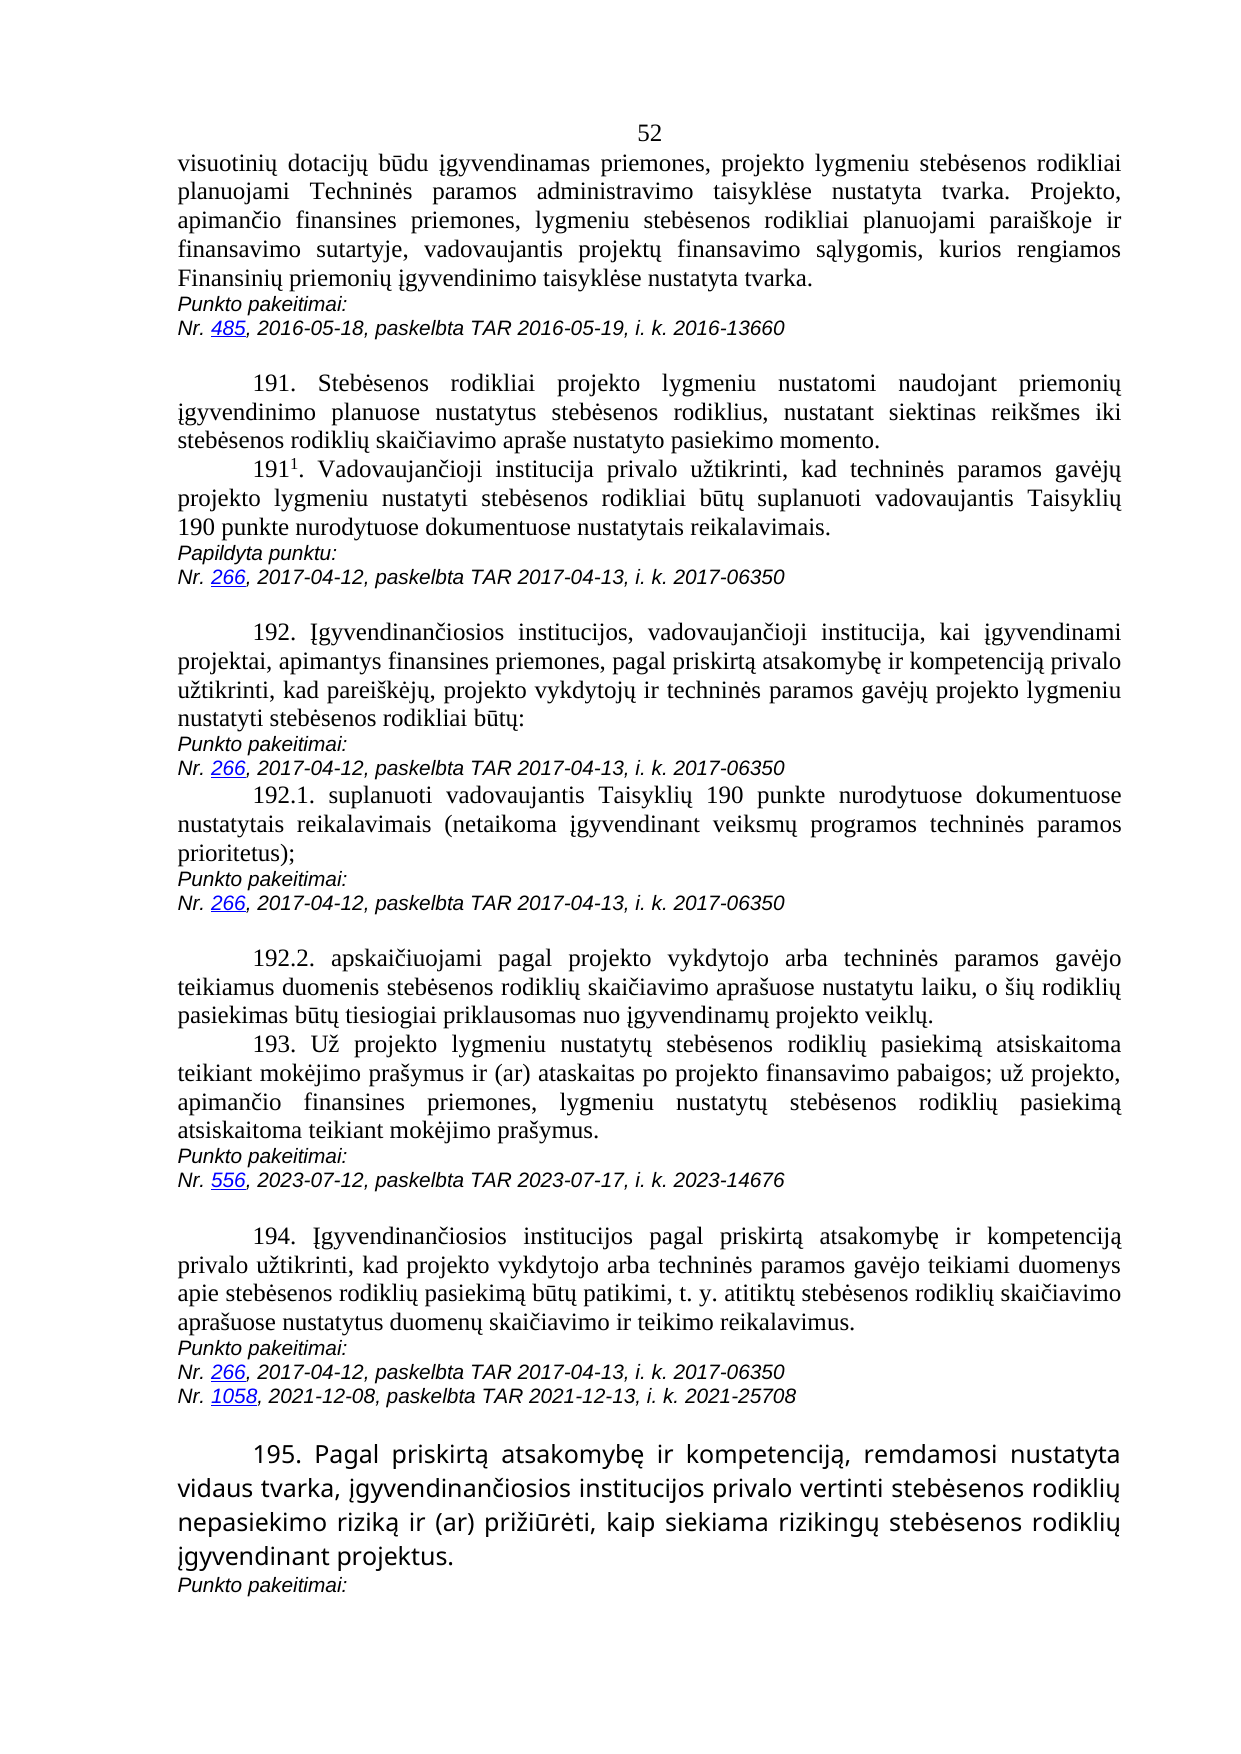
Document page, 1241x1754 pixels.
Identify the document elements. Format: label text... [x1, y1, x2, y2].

text visuotinių dotacijų būdu įgyvendinamas priemones, projekto lygmeniu stebėsenos rodikliai planuojami Techninės paramos administravimo taisyklėse nustatyta tvarka. Projekto, apimančio finansines priemones, lygmeniu stebėsenos rodikliai planuojami paraiškoje ir finansavimo sutartyje, vadovaujantis projektų finansavimo sąlygomis, kurios rengiamos Finansinių priemonių įgyvendinimo taisyklėse nustatyta tvarka. [177, 148, 1122, 291]
text 1911. Vadovaujančioji institucija privalo užtikrinti, kad techninės paramos gavėjų projekto lygmeniu nustatyti stebėsenos rodikliai būtų suplanuoti vadovaujantis Taisyklių 190 punkte nurodytuose dokumentuose nustatytais reikalavimais. [177, 454, 1122, 541]
text Punkto pakeitimai: [177, 732, 1122, 756]
text Nr. 266, 2017-04-12, paskelbta TAR 2017-04-13, i. k. 2017-06350 [177, 890, 1122, 914]
text Nr. 266, 2017-04-12, paskelbta TAR 2017-04-13, i. k. 2017-06350 [177, 756, 1122, 780]
text 192.2. apskaičiuojami pagal projekto vykdytojo arba techninės paramos gavėjo teikiamus duomenis stebėsenos rodiklių skaičiavimo aprašuose nustatytu laiku, o šių rodiklių pasiekimas būtų tiesiogiai priklausomas nuo įgyvendinamų projekto veiklų. [177, 943, 1122, 1029]
text Punkto pakeitimai: [177, 291, 1122, 315]
text 195. Pagal priskirtą atsakomybę ir kompetenciją, remdamosi nustatyta vidaus tvarka, įgyvendinančiosios institucijos privalo vertinti stebėsenos rodiklių nepasiekimo riziką ir (ar) prižiūrėti, kaip siekiama rizikingų stebėsenos rodiklių įgyvendinant projektus. [177, 1437, 1122, 1573]
text Punkto pakeitimai: [177, 1336, 1122, 1360]
text 192.1. suplanuoti vadovaujantis Taisyklių 190 punkte nurodytuose dokumentuose nustatytais reikalavimais (netaikoma įgyvendinant veiksmų programos techninės paramos prioritetus); [177, 780, 1122, 866]
text Nr. 1058, 2021-12-08, paskelbta TAR 2021-12-13, i. k. 2021-25708 [177, 1384, 1122, 1408]
text Punkto pakeitimai: [177, 866, 1122, 890]
text Punkto pakeitimai: [177, 1144, 1122, 1168]
text 194. Įgyvendinančiosios institucijos pagal priskirtą atsakomybę ir kompetenciją privalo užtikrinti, kad projekto vykdytojo arba techninės paramos gavėjo teikiami duomenys apie stebėsenos rodiklių pasiekimą būtų patikimi, t. y. atitiktų stebėsenos rodiklių skaičiavimo aprašuose nustatytus duomenų skaičiavimo ir teikimo reikalavimus. [177, 1221, 1122, 1336]
text 192. Įgyvendinančiosios institucijos, vadovaujančioji institucija, kai įgyvendinami projektai, apimantys finansines priemones, pagal priskirtą atsakomybę ir kompetenciją privalo užtikrinti, kad pareiškėjų, projekto vykdytojų ir techninės paramos gavėjų projekto lygmeniu nustatyti stebėsenos rodikliai būtų: [177, 617, 1122, 732]
text Papildyta punktu: [177, 541, 1122, 564]
text 191. Stebėsenos rodikliai projekto lygmeniu nustatomi naudojant priemonių įgyvendinimo planuose nustatytus stebėsenos rodiklius, nustatant siektinas reikšmes iki stebėsenos rodiklių skaičiavimo apraše nustatyto pasiekimo momento. [177, 368, 1122, 454]
text 193. Už projekto lygmeniu nustatytų stebėsenos rodiklių pasiekimą atsiskaitoma teikiant mokėjimo prašymus ir (ar) ataskaitas po projekto finansavimo pabaigos; už projekto, apimančio finansines priemones, lygmeniu nustatytų stebėsenos rodiklių pasiekimą atsiskaitoma teikiant mokėjimo prašymus. [177, 1029, 1122, 1144]
text Nr. 266, 2017-04-12, paskelbta TAR 2017-04-13, i. k. 2017-06350 [177, 1360, 1122, 1384]
text Nr. 266, 2017-04-12, paskelbta TAR 2017-04-13, i. k. 2017-06350 [177, 564, 1122, 588]
text Nr. 485, 2016-05-18, paskelbta TAR 2016-05-19, i. k. 2016-13660 [177, 315, 1122, 339]
text Nr. 556, 2023-07-12, paskelbta TAR 2023-07-17, i. k. 2023-14676 [177, 1168, 1122, 1192]
text Punkto pakeitimai: [177, 1573, 1122, 1597]
